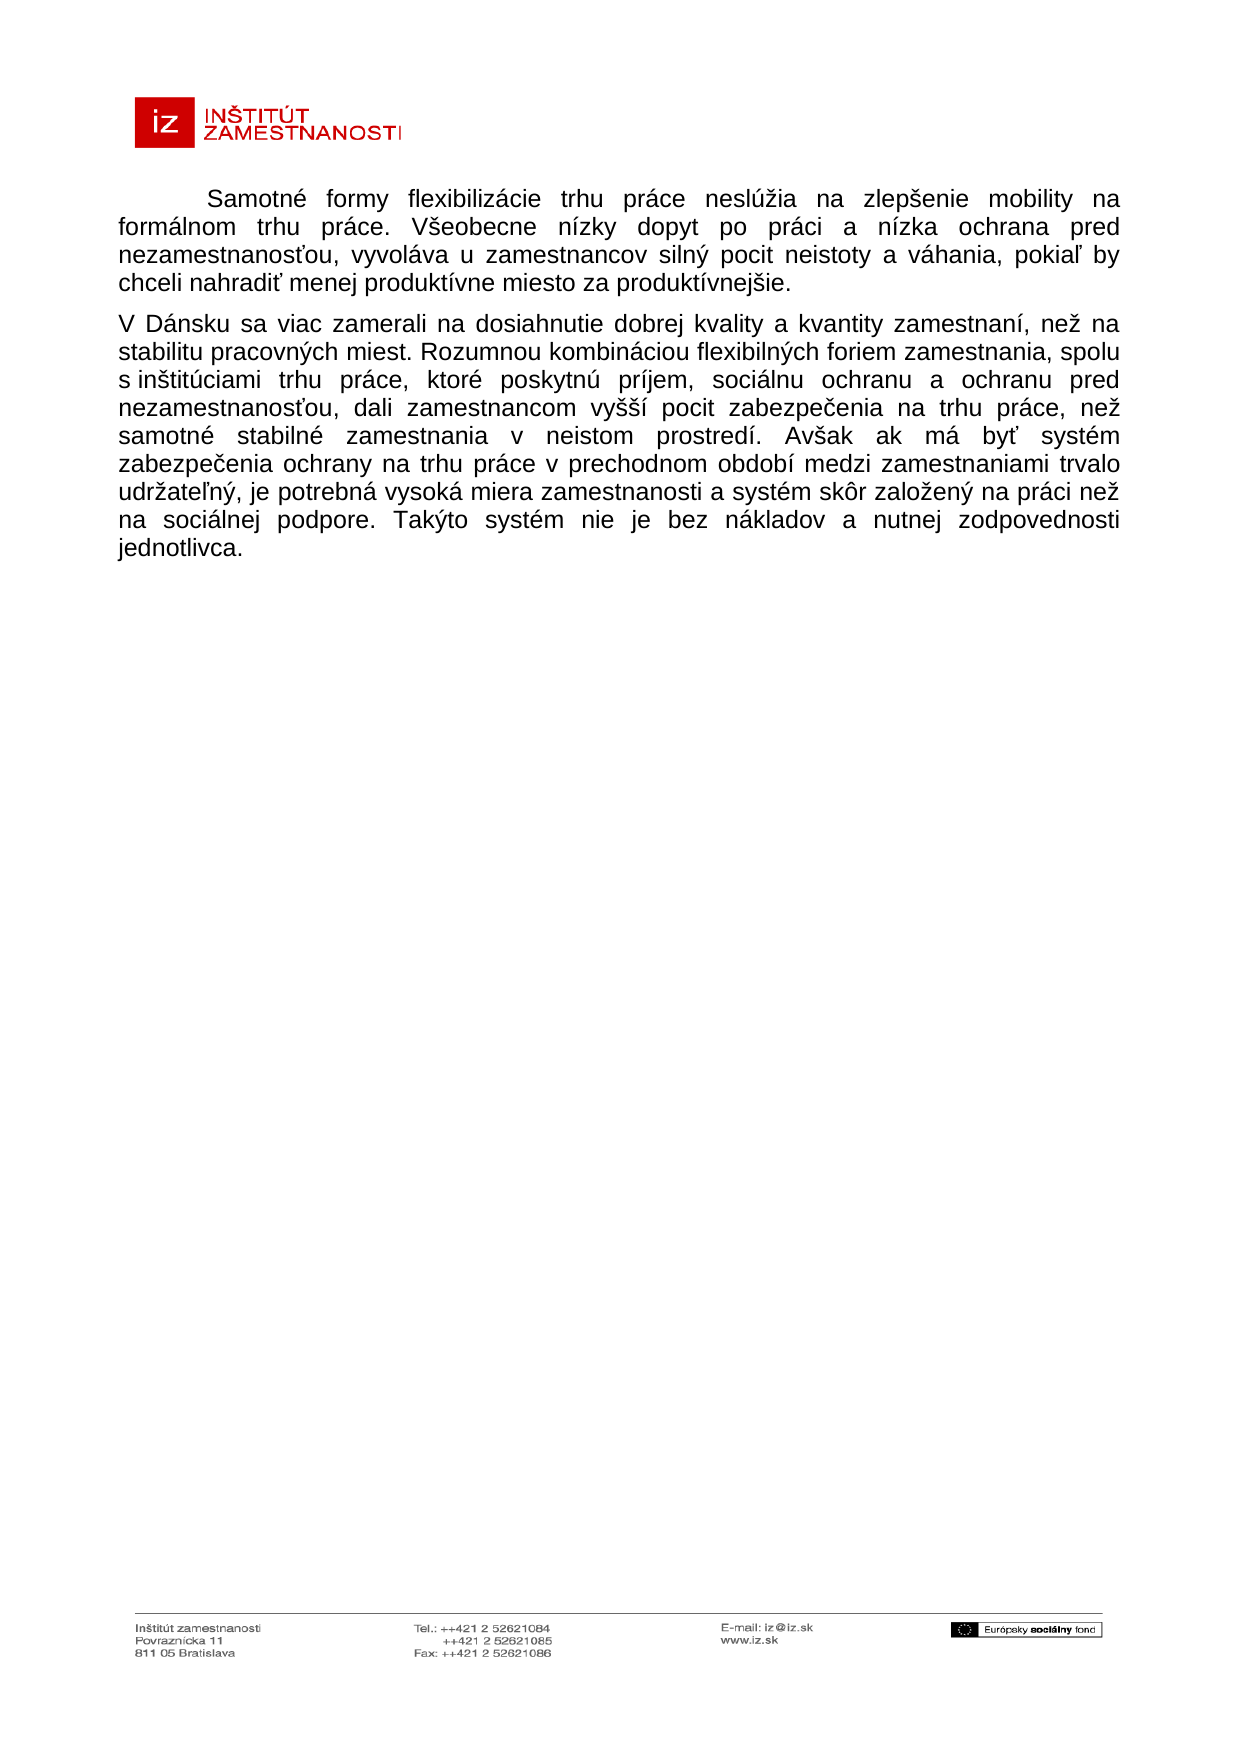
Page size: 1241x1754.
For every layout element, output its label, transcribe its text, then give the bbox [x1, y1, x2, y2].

picture [134, 1613, 1103, 1657]
text Samotné formy flexibilizácie trhu práce neslúžia na zlepšenie mobility na formálnom trhu práce. Všeobecne nízky dopyt po práci a nízka ochrana pred nezamestnanosťou, vyvoláva u zamestnancov silný pocit neistoty a váhania, pokiaľ by chceli nahradiť menej produktívne miesto za produktívnejšie. [118, 185, 1122, 297]
text V Dánsku sa viac zamerali na dosiahnutie dobrej kvality a kvantity zamestnaní, než na stabilitu pracovných miest. Rozumnou kombináciou flexibilných foriem zamestnania, spolu s inštitúciami trhu práce, ktoré poskytnú príjem, sociálnu ochranu a ochranu pred nezamestnanosťou, dali zamestnancom vyšší pocit zabezpečenia na trhu práce, než samotné stabilné zamestnania v neistom prostredí. Avšak ak má byť systém zabezpečenia ochrany na trhu práce v prechodnom období medzi zamestnaniami trvalo udržateľný, je potrebná vysoká miera zamestnanosti a systém skôr založený na práci než na sociálnej podpore. Takýto systém nie je bez nákladov a nutnej zodpovednosti jednotlivca. [118, 309, 1122, 562]
picture [134, 97, 401, 148]
